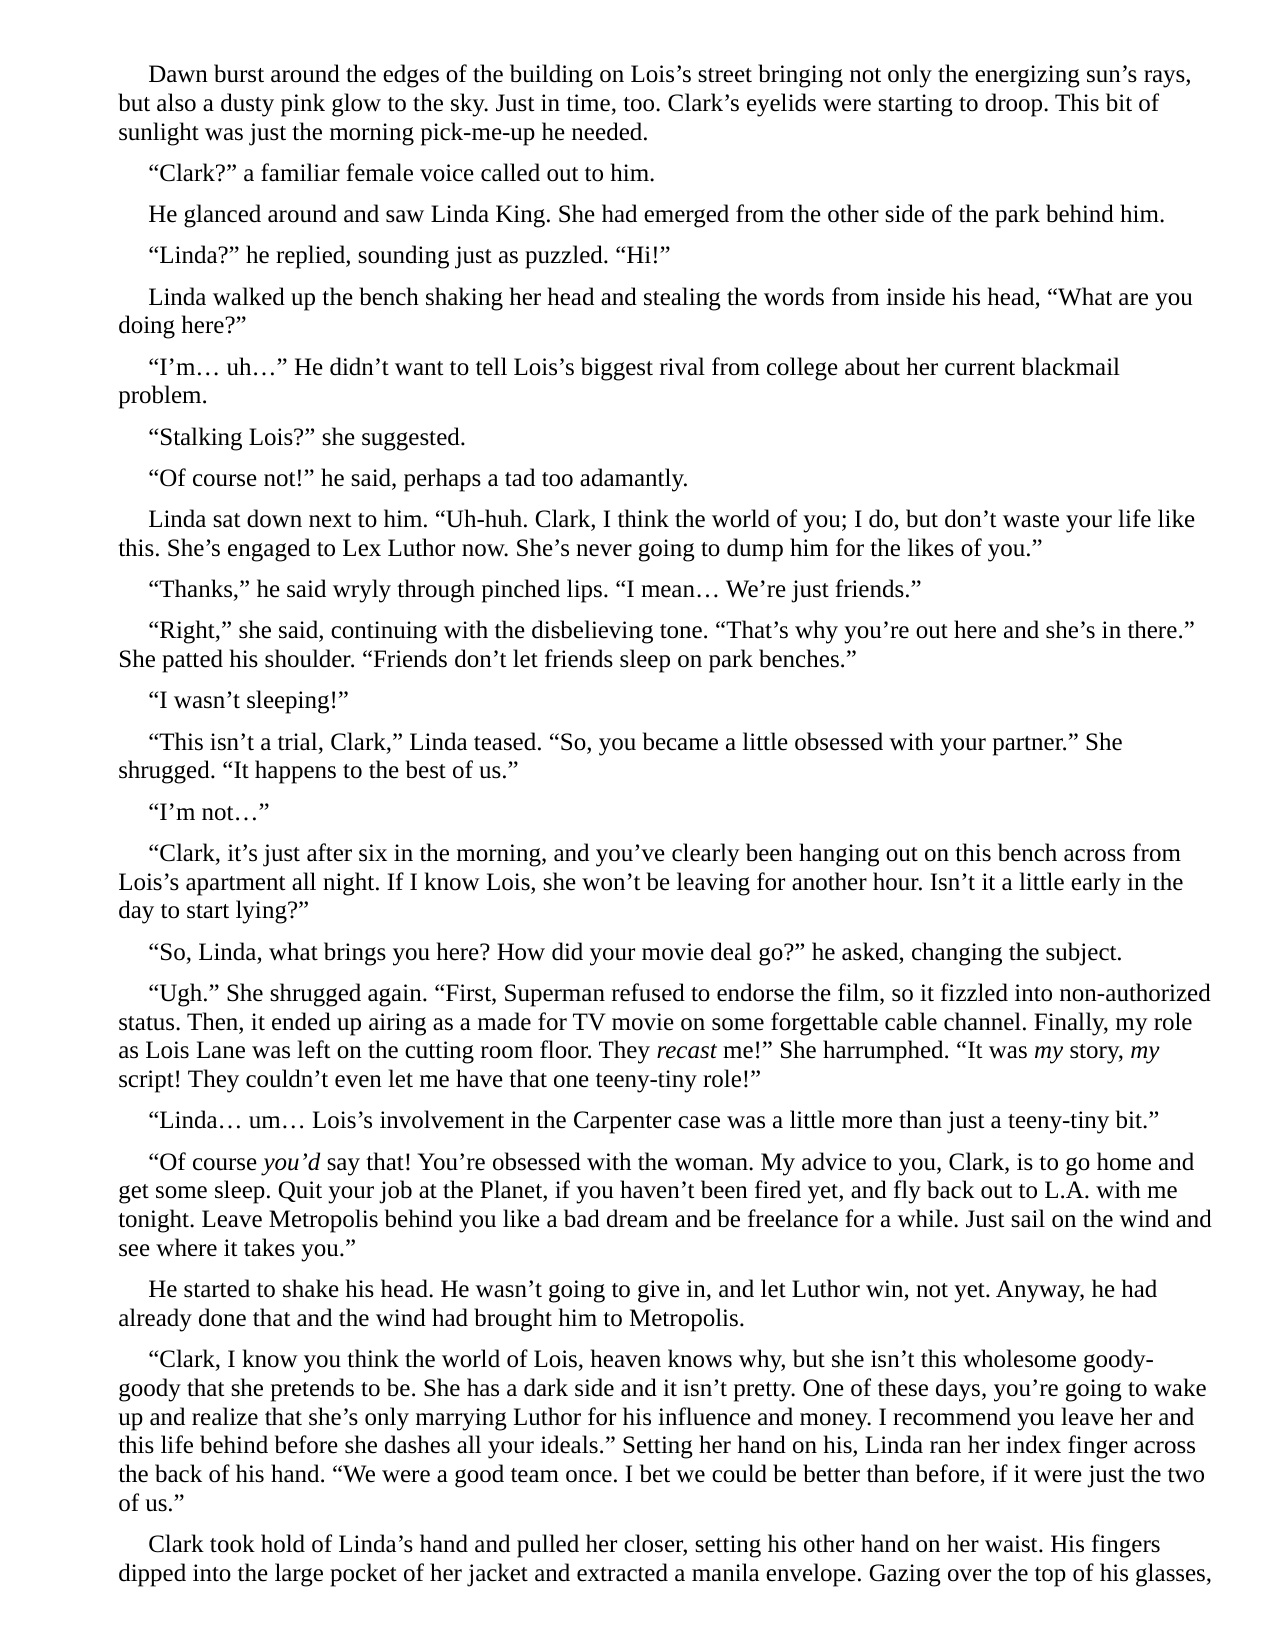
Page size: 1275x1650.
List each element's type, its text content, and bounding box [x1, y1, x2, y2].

text “This isn’t a trial, Clark,” Linda teased. “So, you became a little obsessed with your partner.” She shrugged. “It happens to the best of us.” [118, 727, 1216, 784]
text Dawn burst around the edges of the building on Lois’s street bringing not only the energizing sun’s rays, but also a dusty pink glow to the sky. Just in time, too. Clark’s eyelids were starting to droop. This bit of sunlight was just the morning pick-me-up he needed. [118, 59, 1216, 145]
text “Linda… um… Lois’s involvement in the Carpenter case was a little more than just a teeny-tiny bit.” [118, 1105, 1216, 1134]
text “Thanks,” he said wryly through pinched lips. “I mean… We’re just friends.” [118, 574, 1216, 603]
text He started to shake his head. He wasn’t going to give in, and let Luthor win, not yet. Anyway, he had already done that and the wind had brought him to Metropolis. [118, 1274, 1216, 1332]
text “Stalking Lois?” she suggested. [118, 422, 1216, 450]
text “I wasn’t sleeping!” [118, 685, 1216, 714]
text “Ugh.” She shrugged again. “First, Superman refused to endorse the film, so it fizzled into non-authorized status. Then, it ended up airing as a made for TV movie on some forgettable cable channel. Finally, my role as Lois Lane was left on the cutting room floor. They recast me!” She harrumphed. “It was my story, my script! They couldn’t even let me have that one teeny-tiny role!” [118, 978, 1216, 1093]
text Linda sat down next to him. “Uh-huh. Clark, I think the world of you; I do, but don’t waste your life like this. She’s engaged to Lex Luthor now. She’s never going to dump him for the likes of you.” [118, 504, 1216, 562]
text “Of course you’d say that! You’re obsessed with the woman. My advice to you, Clark, is to go home and get some sleep. Quit your job at the Planet, if you haven’t been fired yet, and fly back out to L.A. with me tonight. Leave Metropolis behind you like a bad dream and be freelance for a while. Just sail on the wind and see where it takes you.” [118, 1147, 1216, 1262]
text “Linda?” he replied, sounding just as puzzled. “Hi!” [118, 240, 1216, 269]
text Linda walked up the bench shaking her head and stealing the words from inside his head, “What are you doing here?” [118, 282, 1216, 339]
text “I’m not…” [118, 797, 1216, 825]
text “Of course not!” he said, perhaps a tad too adamantly. [118, 463, 1216, 492]
text Clark took hold of Linda’s hand and pulled her closer, setting his other hand on her waist. His fingers dipped into the large pocket of her jacket and extracted a manila envelope. Gazing over the top of his glasses, [118, 1529, 1216, 1587]
text “Clark?” a familiar female voice called out to him. [118, 158, 1216, 187]
text “Clark, it’s just after six in the morning, and you’ve clearly been hanging out on this bench across from Lois’s apartment all night. If I know Lois, she won’t be leaving for another hour. Isn’t it a little early in the day to start lying?” [118, 838, 1216, 924]
text “So, Linda, what brings you here? How did your movie deal go?” he asked, changing the subject. [118, 937, 1216, 965]
text “Clark, I know you think the world of Lois, heaven knows why, but she isn’t this wholesome goody-goody that she pretends to be. She has a dark side and it isn’t pretty. One of these days, you’re going to wake up and realize that she’s only marrying Luthor for his influence and money. I recommend you leave her and this life behind before she dashes all your ideals.” Setting her hand on his, Linda ran her index finger across the back of his hand. “We were a good team once. I bet we could be better than before, if it were just the two of us.” [118, 1344, 1216, 1517]
text “I’m… uh…” He didn’t want to tell Lois’s biggest rival from college about her current blackmail problem. [118, 352, 1216, 409]
text “Right,” she said, continuing with the disbelieving tone. “That’s why you’re out here and she’s in there.” She patted his shoulder. “Friends don’t let friends sleep on park benches.” [118, 615, 1216, 673]
text He glanced around and saw Linda King. She had emerged from the other side of the park behind him. [118, 199, 1216, 228]
